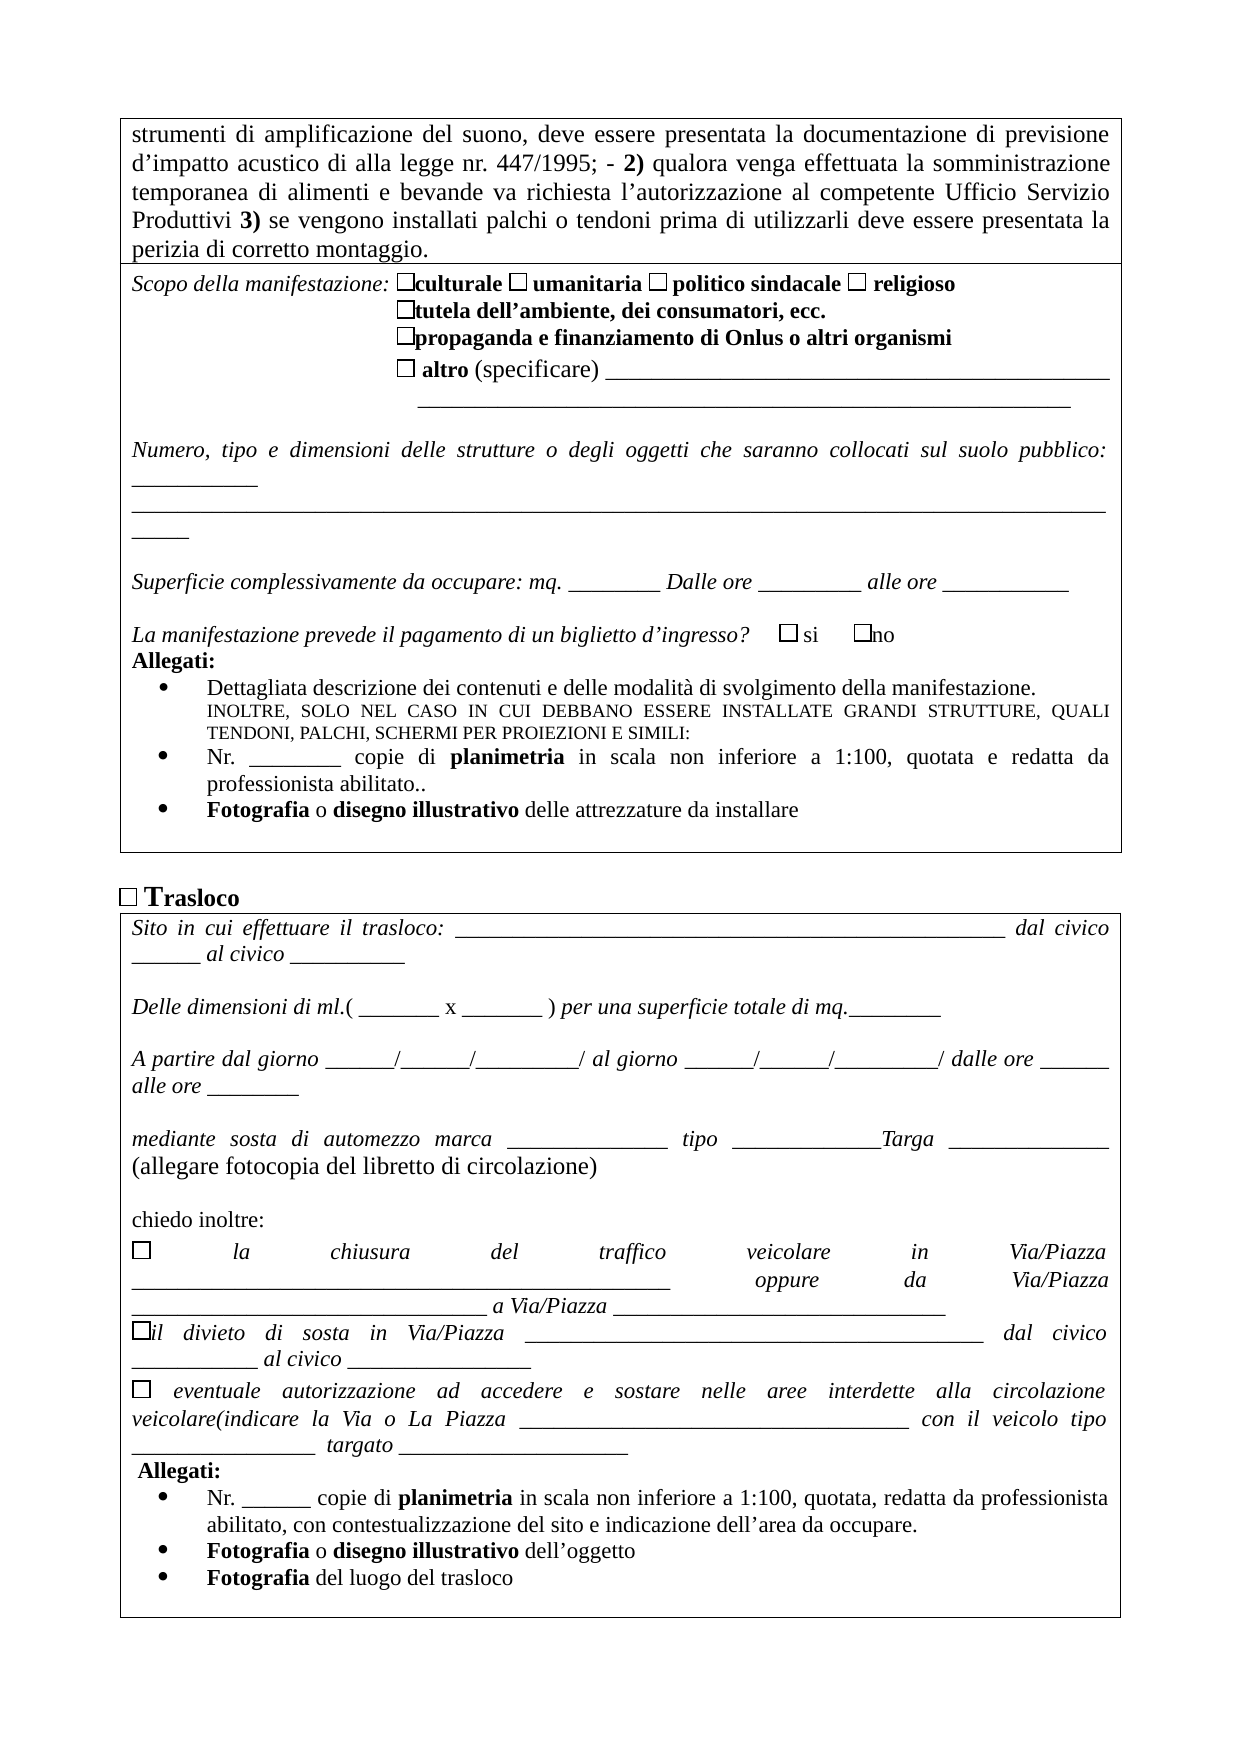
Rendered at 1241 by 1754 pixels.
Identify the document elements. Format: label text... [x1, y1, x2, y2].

table_cell Scopo della manifestazione: culturale umanitaria politico sindacale religioso Scopo della manifestazione: tutela dell’ambiente, dei consumatori, ecc. Scopo della manifestazione: propaganda e finanziamento di Onlus o altri organismi Scopo della manifestazione: altro (specificare) ____________________________________________ _________________________________________________________ Numero, tipo e dimensioni delle strutture o degli oggetti che saranno collocati sul suolo pubblico: ___________ __________________________________________________________________________________________ Superficie complessivamente da occupare: mq. ________ Dalle ore _________ alle ore ___________ La manifestazione prevede il pagamento di un biglietto d’ingresso? si no Allegati: Dettagliata descrizione dei contenuti e delle modalità di svolgimento della manifestazione. INOLTRE, SOLO NEL CASO IN CUI DEBBANO ESSERE INSTALLATE GRANDI STRUTTURE, QUALI TENDONI, PALCHI, SCHERMI PER PROIEZIONI E SIMILI: Nr. ________ copie di planimetria in scala non inferiore a 1:100, quotata e redatta da professionista abilitato.. Fotografia o disegno illustrativo delle attrezzature da installare [121, 264, 1121, 852]
table_header strumenti di amplificazione del suono, deve essere presentata la documentazione di previsione d’impatto acustico di alla legge nr. 447/1995; - 2) qualora venga effettuata la somministrazione temporanea di alimenti e bevande va richiesta l’autorizzazione al competente Ufficio Servizio Produttivi 3) se vengono installati palchi o tendoni prima di utilizzarli deve essere presentata la perizia di corretto montaggio. [121, 119, 1121, 263]
table_header Sito in cui effettuare il trasloco: ________________________________________________ dal civico ______ al civico __________ Delle dimensioni di ml.( _______ x _______ ) per una superficie totale di mq.________ A partire dal giorno ______/______/_________/ al giorno ______/______/_________/ dalle ore ______ alle ore ________ mediante sosta di automezzo marca ______________ tipo _____________Targa ______________ (allegare fotocopia del libretto di circolazione) chiedo inoltre: la chiusura del traffico veicolare in Via/Piazza _______________________________________________ oppure da Via/Piazza _______________________________ a Via/Piazza _____________________________ il divieto di sosta in Via/Piazza ________________________________________ dal civico ___________ al civico ________________ eventuale autorizzazione ad accedere e sostare nelle aree interdette alla circolazione veicolare(indicare la Via o La Piazza __________________________________ con il veicolo tipo ________________ targato ____________________ Allegati: Nr. ______ copie di planimetria in scala non inferiore a 1:100, quotata, redatta da professionista abilitato, con contestualizzazione del sito e indicazione dell’area da occupare. Fotografia o disegno illustrativo dell’oggetto Fotografia del luogo del trasloco [121, 914, 1120, 1617]
text Trasloco [118, 879, 1122, 913]
